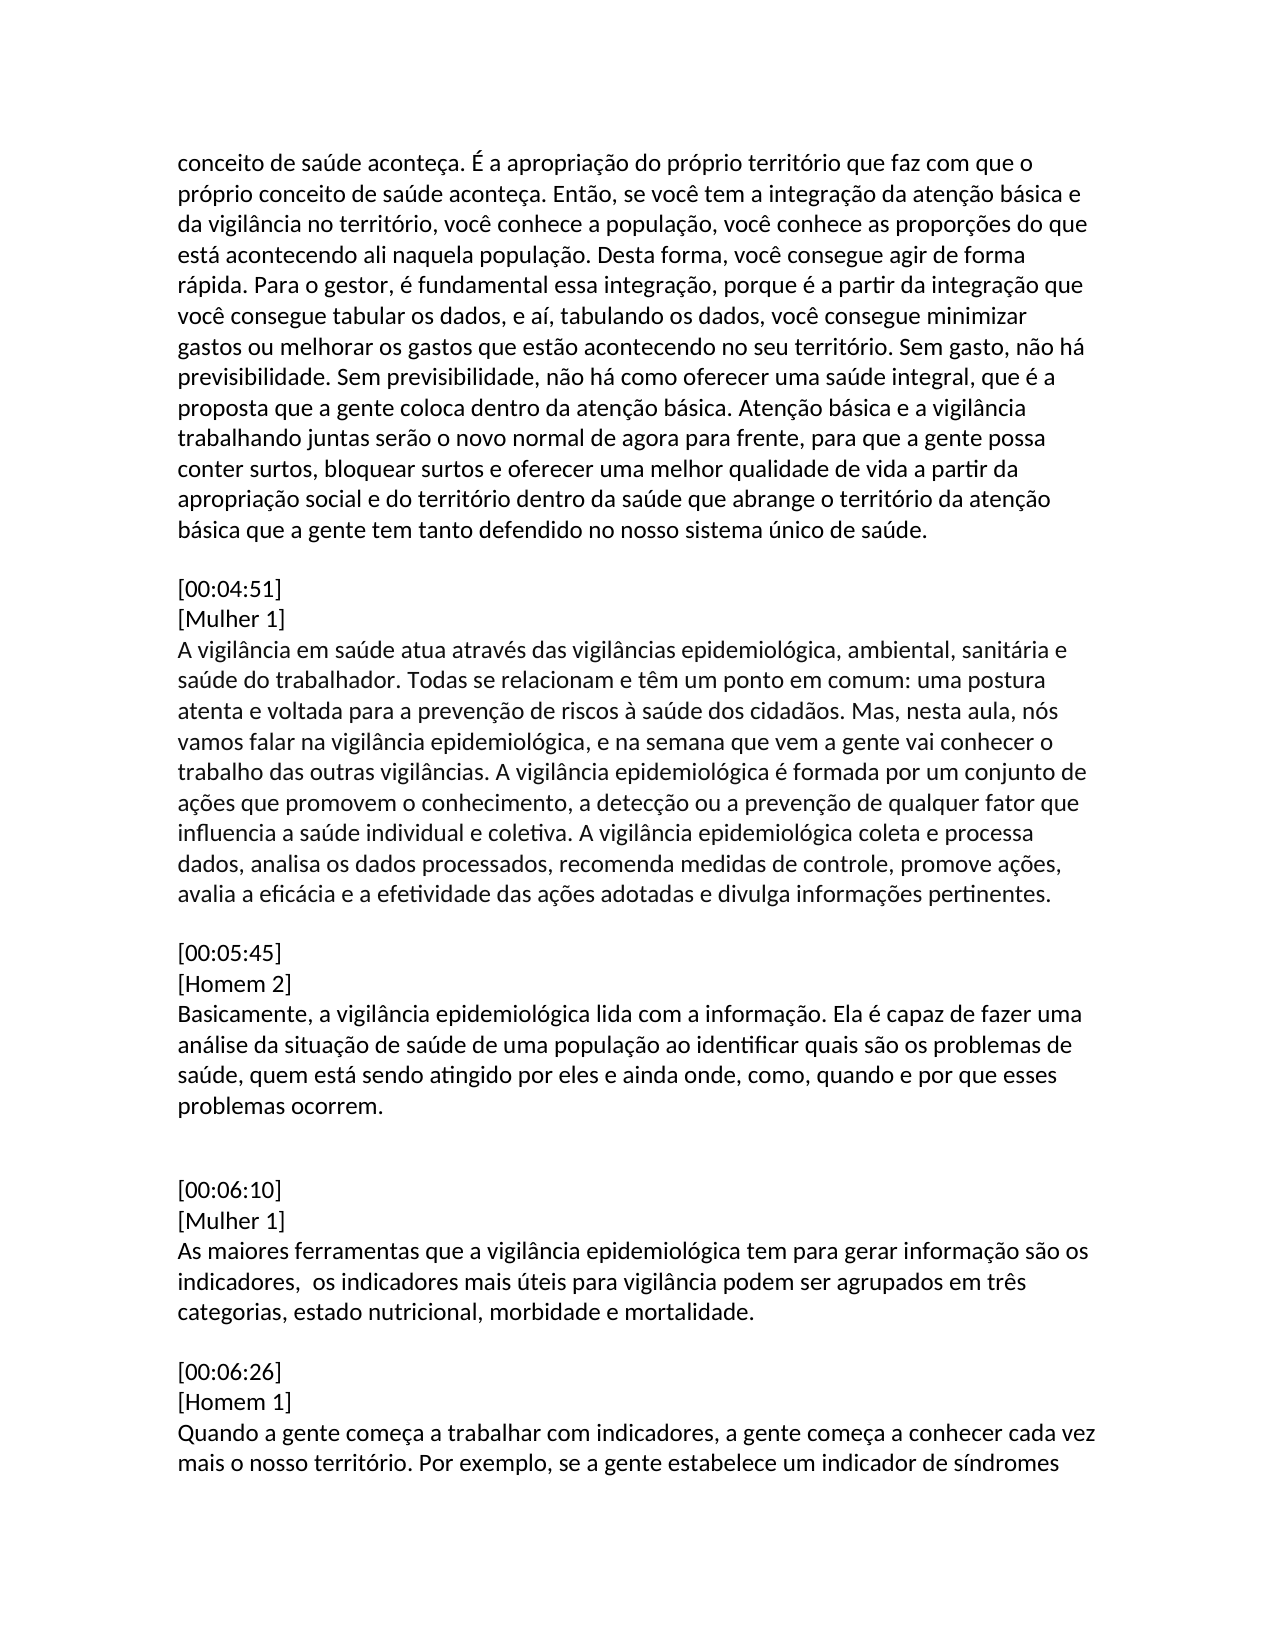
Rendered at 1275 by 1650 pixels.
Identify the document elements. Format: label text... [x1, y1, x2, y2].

text [Mulher 1] [177, 604, 1098, 634]
text [00:05:45] [177, 938, 1098, 968]
text [Homem 1] [177, 1386, 1098, 1417]
text Quando a gente começa a trabalhar com indicadores, a gente começa a conhecer cada vez mais o nosso território. Por exemplo, se a gente estabelece um indicador de síndromes [177, 1417, 1098, 1478]
text conceito de saúde aconteça. É a apropriação do próprio território que faz com que o próprio conceito de saúde aconteça. Então, se você tem a integração da atenção básica e da vigilância no território, você conhece a população, você conhece as proporções do que está acontecendo ali naquela população. Desta forma, você consegue agir de forma rápida. Para o gestor, é fundamental essa integração, porque é a partir da integração que você consegue tabular os dados, e aí, tabulando os dados, você consegue minimizar gastos ou melhorar os gastos que estão acontecendo no seu território. Sem gasto, não há previsibilidade. Sem previsibilidade, não há como oferecer uma saúde integral, que é a proposta que a gente coloca dentro da atenção básica. Atenção básica e a vigilância trabalhando juntas serão o novo normal de agora para frente, para que a gente possa conter surtos, bloquear surtos e oferecer uma melhor qualidade de vida a partir da apropriação social e do território dentro da saúde que abrange o território da atenção básica que a gente tem tanto defendido no nosso sistema único de saúde. [177, 148, 1098, 544]
text Basicamente, a vigilância epidemiológica lida com a informação. Ela é capaz de fazer uma análise da situação de saúde de uma população ao identificar quais são os problemas de saúde, quem está sendo atingido por eles e ainda onde, como, quando e por que esses problemas ocorrem. [177, 999, 1098, 1121]
text [00:06:26] [177, 1356, 1098, 1386]
text A vigilância em saúde atua através das vigilâncias epidemiológica, ambiental, sanitária e saúde do trabalhador. Todas se relacionam e têm um ponto em comum: uma postura atenta e voltada para a prevenção de riscos à saúde dos cidadãos. Mas, nesta aula, nós vamos falar na vigilância epidemiológica, e na semana que vem a gente vai conhecer o trabalho das outras vigilâncias. A vigilância epidemiológica é formada por um conjunto de ações que promovem o conhecimento, a detecção ou a prevenção de qualquer fator que influencia a saúde individual e coletiva. A vigilância epidemiológica coleta e processa dados, analisa os dados processados, recomenda medidas de controle, promove ações, avalia a eficácia e a efetividade das ações adotadas e divulga informações pertinentes. [177, 634, 1098, 909]
text [00:06:10] [177, 1174, 1098, 1205]
text [00:04:51] [177, 573, 1098, 604]
text [Homem 2] [177, 968, 1098, 999]
text As maiores ferramentas que a vigilância epidemiológica tem para gerar informação são os indicadores, os indicadores mais úteis para vigilância podem ser agrupados em três categorias, estado nutricional, morbidade e mortalidade. [177, 1236, 1098, 1327]
text [Mulher 1] [177, 1205, 1098, 1236]
